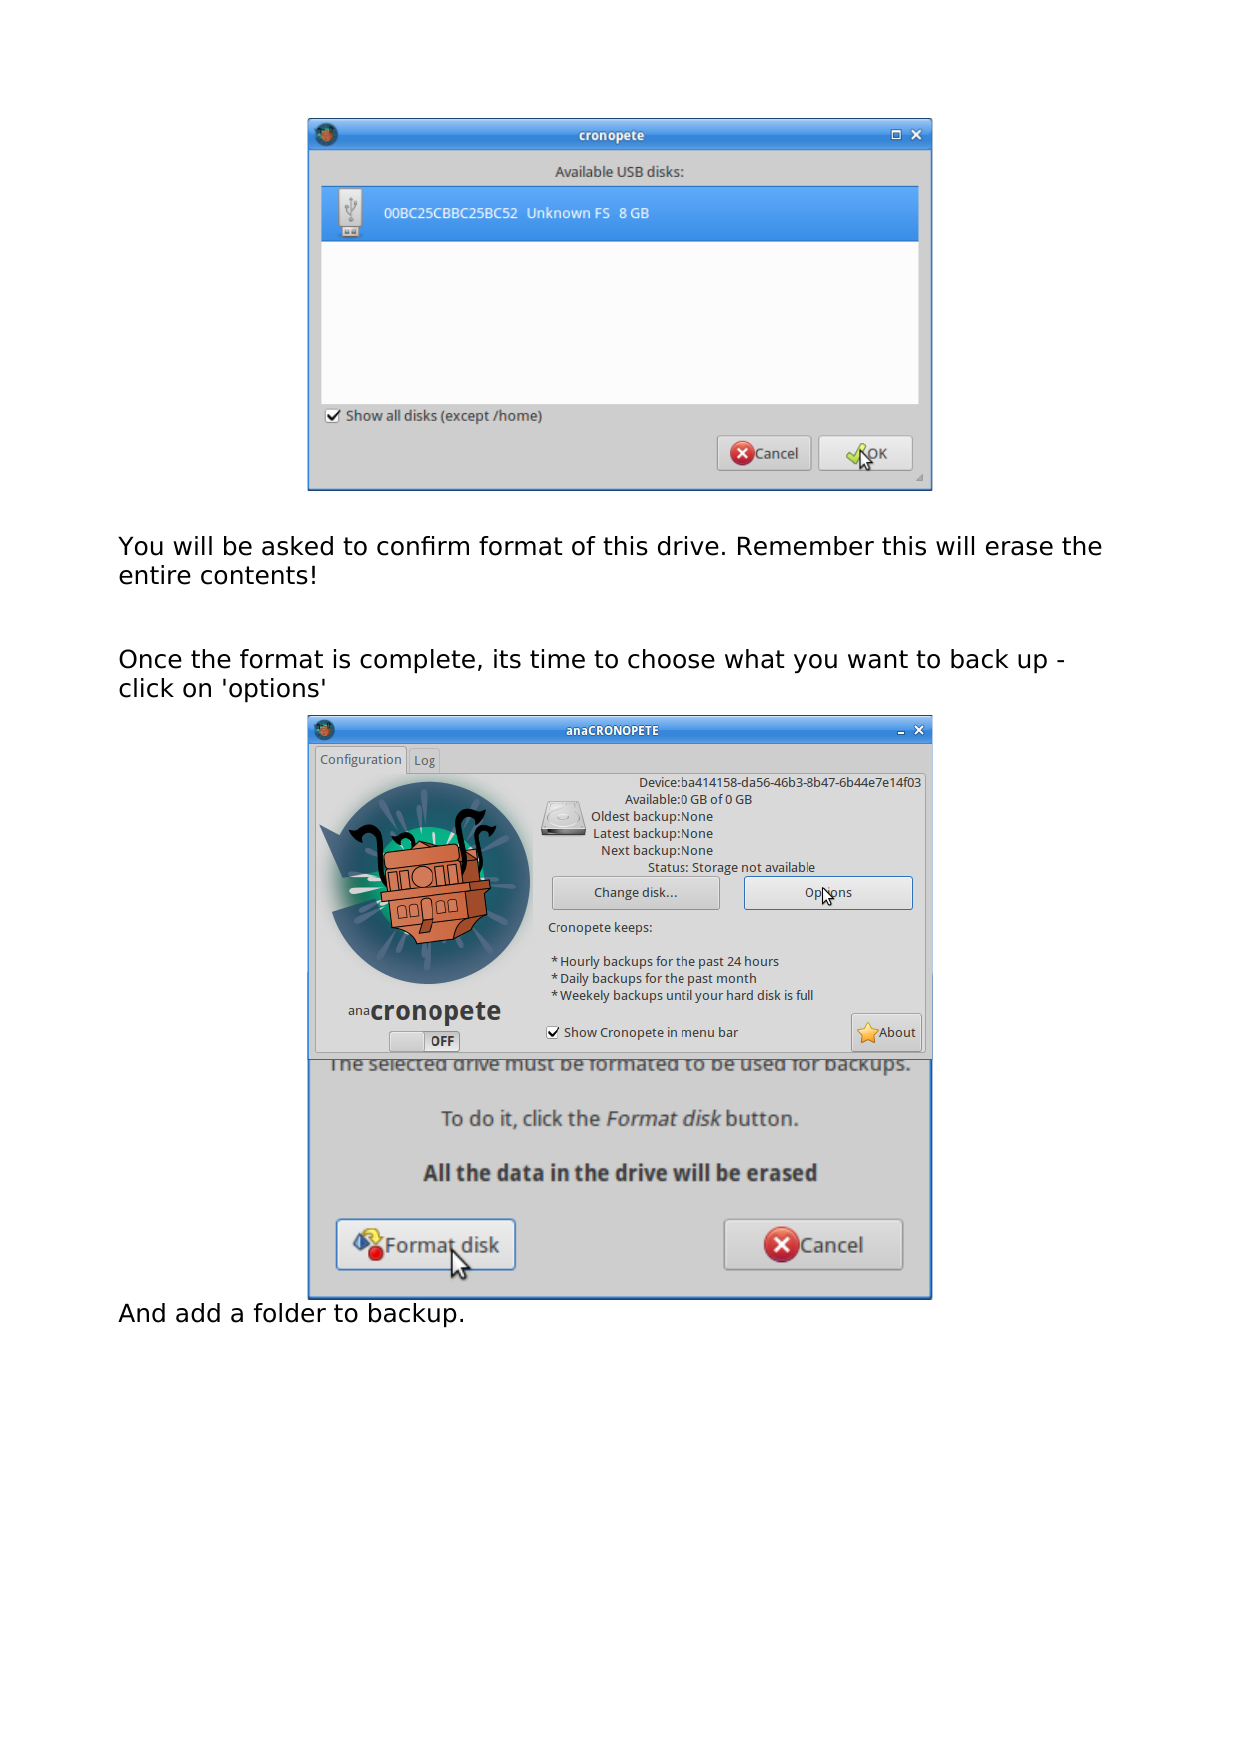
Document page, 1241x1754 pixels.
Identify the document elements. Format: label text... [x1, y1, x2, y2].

picture [307, 118, 933, 491]
text Once the format is complete, its time to choose what you want to back up - click on 'options' [118, 645, 1122, 703]
text And add a folder to backup. [118, 985, 1122, 1328]
text You will be asked to confirm format of this drive. Remember this will erase the entire contents! [118, 532, 1122, 591]
picture [307, 715, 933, 1300]
